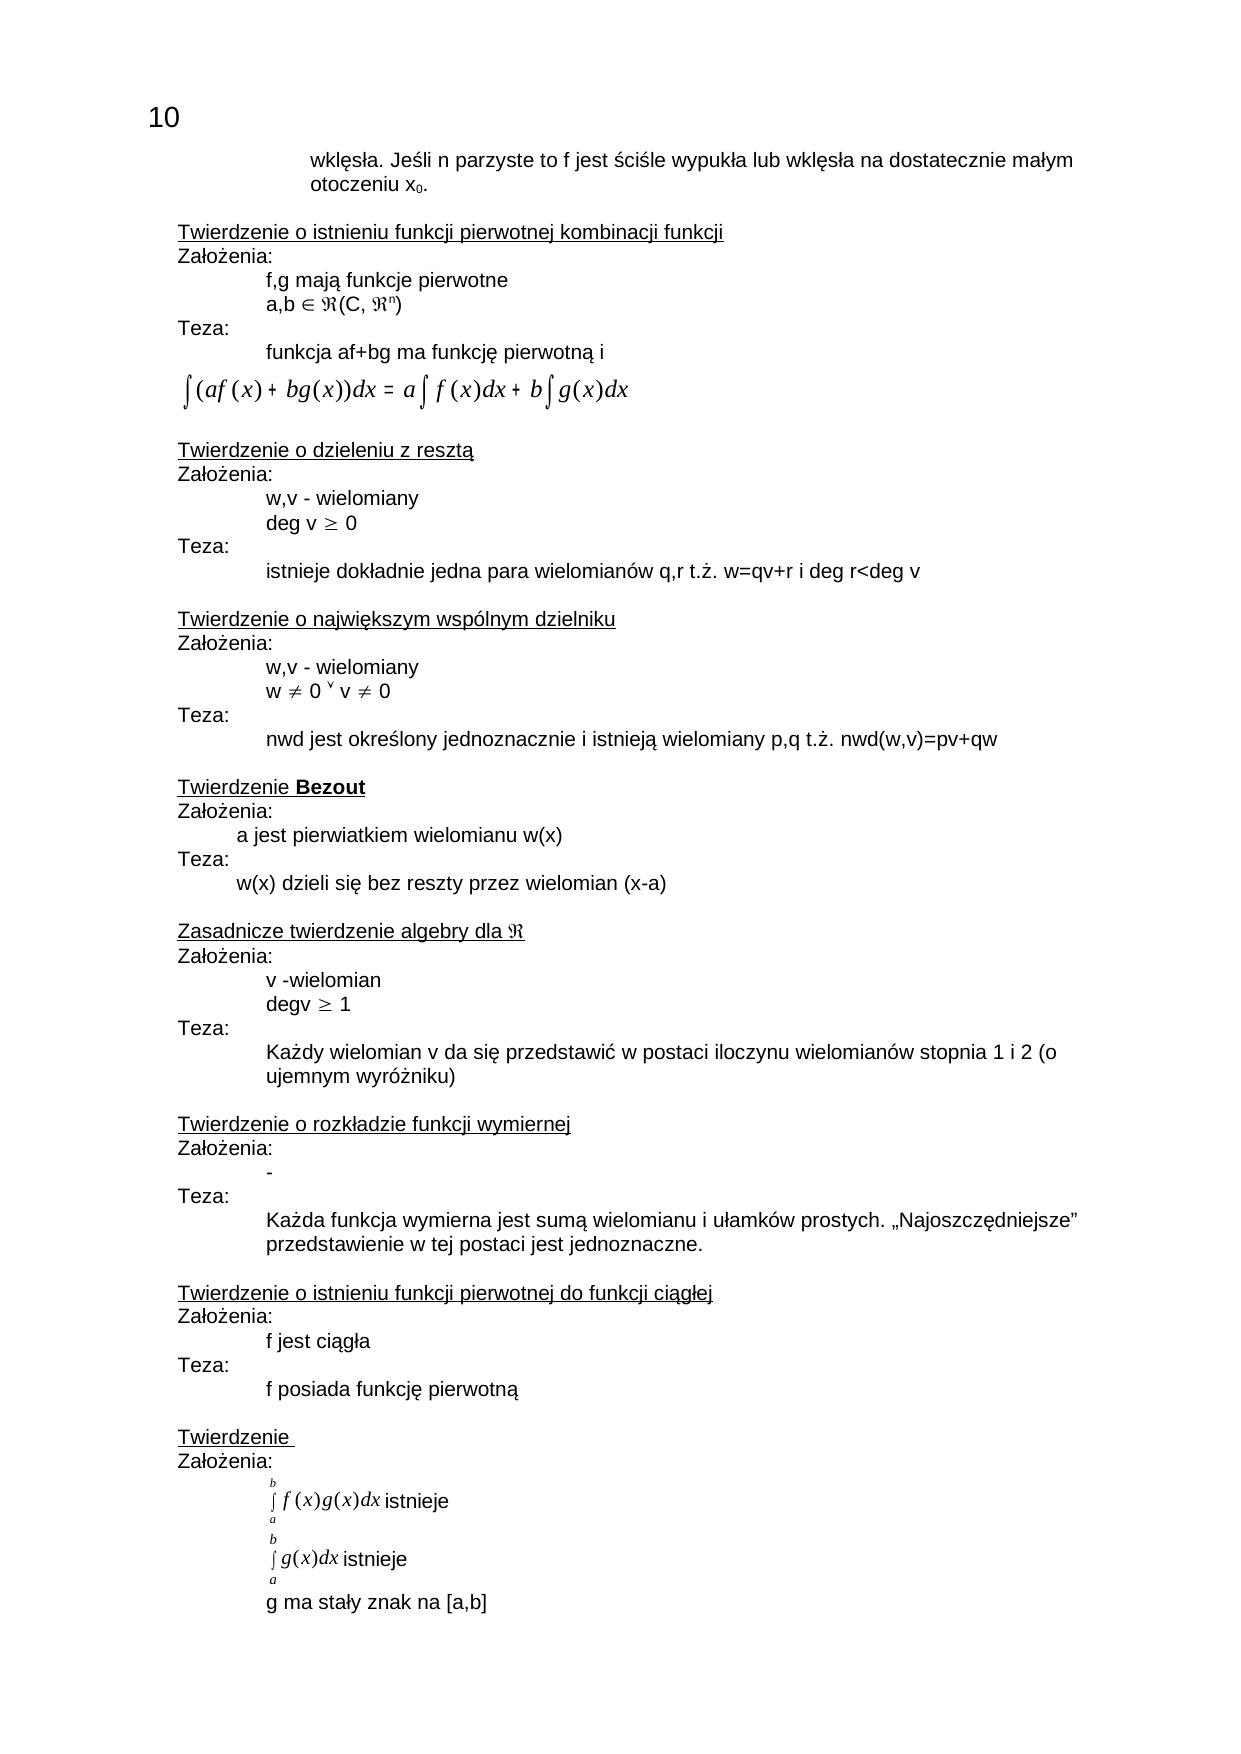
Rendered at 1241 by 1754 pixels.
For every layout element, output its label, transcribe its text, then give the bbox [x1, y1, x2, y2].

text w,v - wielomiany [266, 486, 1092, 510]
text Teza: [177, 1016, 1092, 1040]
text Założenia: [177, 1304, 1092, 1328]
text Twierdzenie o dzieleniu z resztą [177, 438, 1092, 462]
text nwd jest określony jednoznacznie i istnieją wielomiany p,q t.ż. nwd(w,v)=pv+qw [266, 727, 1092, 751]
text Każdy wielomian v da się przedstawić w postaci iloczynu wielomianów stopnia 1 i 2 (o ujemnym wyróżniku) [266, 1040, 1092, 1088]
text istnieje [266, 1529, 1092, 1589]
text Teza: [177, 316, 1092, 340]
text Założenia: [177, 1449, 1092, 1473]
text w(x) dzieli się bez reszty przez wielomian (x-a) [236, 871, 1092, 895]
text a jest pierwiatkiem wielomianu w(x) [236, 823, 1092, 847]
text Założenia: [177, 631, 1092, 655]
text v -wielomian [266, 968, 1092, 992]
text degv ³ 1 [266, 992, 1092, 1016]
text deg v ³ 0 [266, 510, 1092, 534]
text Założenia: [177, 1136, 1092, 1160]
text f posiada funkcję pierwotną [266, 1377, 1092, 1401]
text Twierdzenie [177, 1425, 1092, 1449]
text Każda funkcja wymierna jest sumą wielomianu i ułamków prostych. „Najoszczędniejsze” przedstawienie w tej postaci jest jednoznaczne. [266, 1208, 1092, 1256]
text f jest ciągła [266, 1328, 1092, 1353]
text istnieje [266, 1473, 1092, 1529]
text Teza: [177, 1353, 1092, 1377]
text Teza: [177, 534, 1092, 558]
text Zasadnicze twierdzenie algebry dla Â [177, 919, 1092, 943]
text Teza: [177, 703, 1092, 727]
text w,v - wielomiany [266, 655, 1092, 679]
text - [266, 1160, 1092, 1184]
text istnieje dokładnie jedna para wielomianów q,r t.ż. w=qv+r i deg r<deg v [266, 558, 1092, 583]
text w ¹ 0 Ú v ¹ 0 [266, 679, 1092, 703]
text Teza: [177, 1184, 1092, 1208]
text Założenia: [177, 799, 1092, 823]
text g ma stały znak na [a,b] [266, 1589, 1092, 1614]
text funkcja af+bg ma funkcję pierwotną i [266, 340, 1092, 364]
text Twierdzenie Bezout [177, 775, 1092, 799]
text Twierdzenie o rozkładzie funkcji wymiernej [177, 1112, 1092, 1136]
text wklęsła. Jeśli n parzyste to f jest ściśle wypukła lub wklęsła na dostatecznie małym otoczeniu x0. [266, 148, 1092, 196]
text Założenia: [177, 244, 1092, 268]
text f,g mają funkcje pierwotne [266, 268, 1092, 292]
text Twierdzenie o największym wspólnym dzielniku [177, 607, 1092, 631]
text Teza: [177, 847, 1092, 871]
text Założenia: [177, 462, 1092, 486]
text Twierdzenie o istnieniu funkcji pierwotnej do funkcji ciągłej [177, 1280, 1092, 1304]
text Twierdzenie o istnieniu funkcji pierwotnej kombinacji funkcji [177, 220, 1092, 244]
text Założenia: [177, 943, 1092, 968]
text a,b Î Â(C, Ân) [266, 292, 1092, 316]
